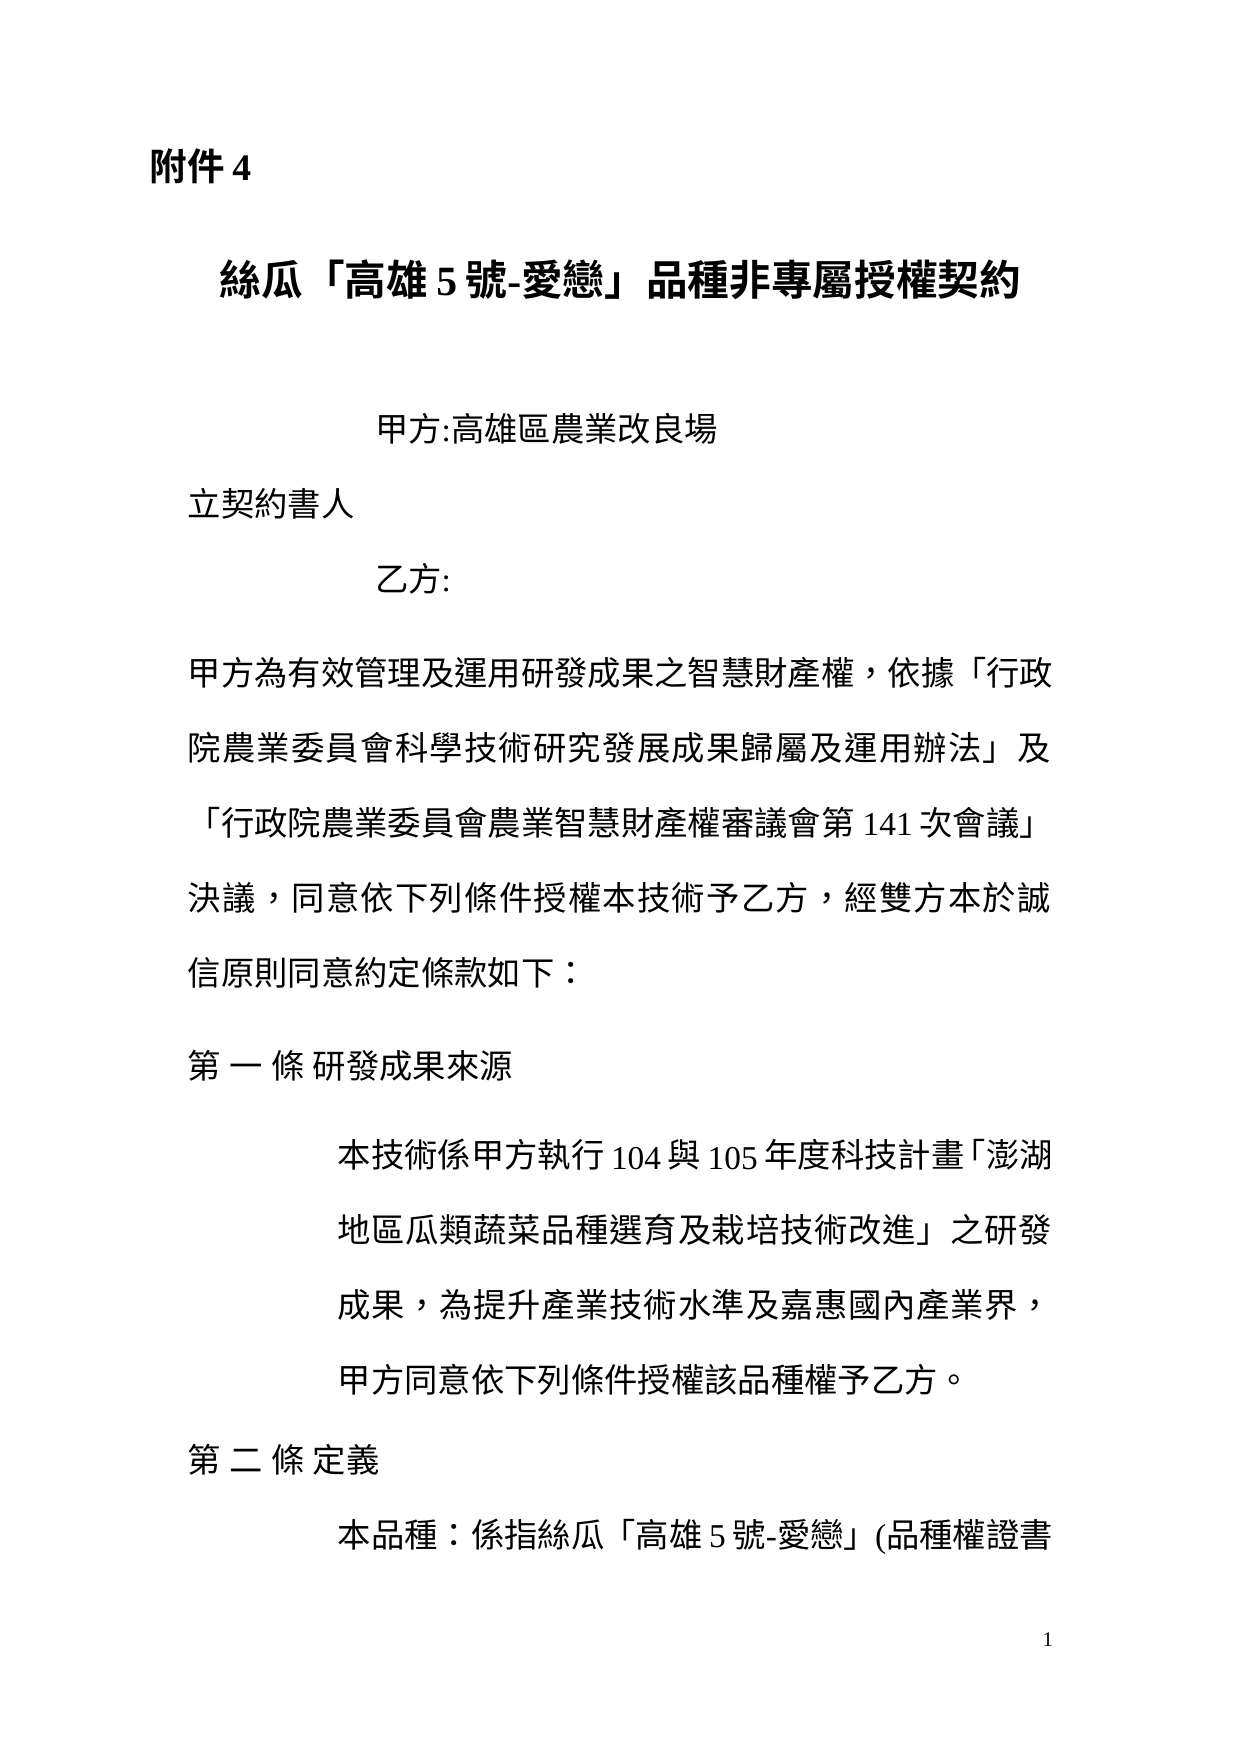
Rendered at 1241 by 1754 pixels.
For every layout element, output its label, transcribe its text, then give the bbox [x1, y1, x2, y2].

text 附件4 [149, 137, 262, 191]
text 甲方:高雄區農業改良場 [187, 389, 1053, 464]
text 甲方為有效管理及運用研發成果之智慧財產權，依據「行政院農業委員會科學技術研究發展成果歸屬及運用辦法」及「行政院農業委員會農業智慧財產權審議會第141次會議」決議，同意依下列條件授權本技術予乙方，經雙方本於誠信原則同意約定條款如下： [187, 633, 1053, 1008]
text 乙方: [187, 539, 1053, 614]
text 本技術係甲方執行104與105年度科技計畫「澎湖地區瓜類蔬菜品種選育及栽培技術改進」之研發成果，為提升產業技術水準及嘉惠國內產業界，甲方同意依下列條件授權該品種權予乙方。 [337, 1102, 1053, 1402]
text 立契約書人 [187, 464, 1053, 539]
subtitle 第 二 條 定義 [187, 1421, 1053, 1496]
subtitle 第 一 條 研發成果來源 [187, 1027, 1053, 1102]
text 本品種：係指絲瓜「高雄5號-愛戀」­(品種權證書 [337, 1496, 1053, 1571]
text 絲瓜「高雄5號-愛戀」品種非專屬授權契約 [187, 239, 1053, 314]
